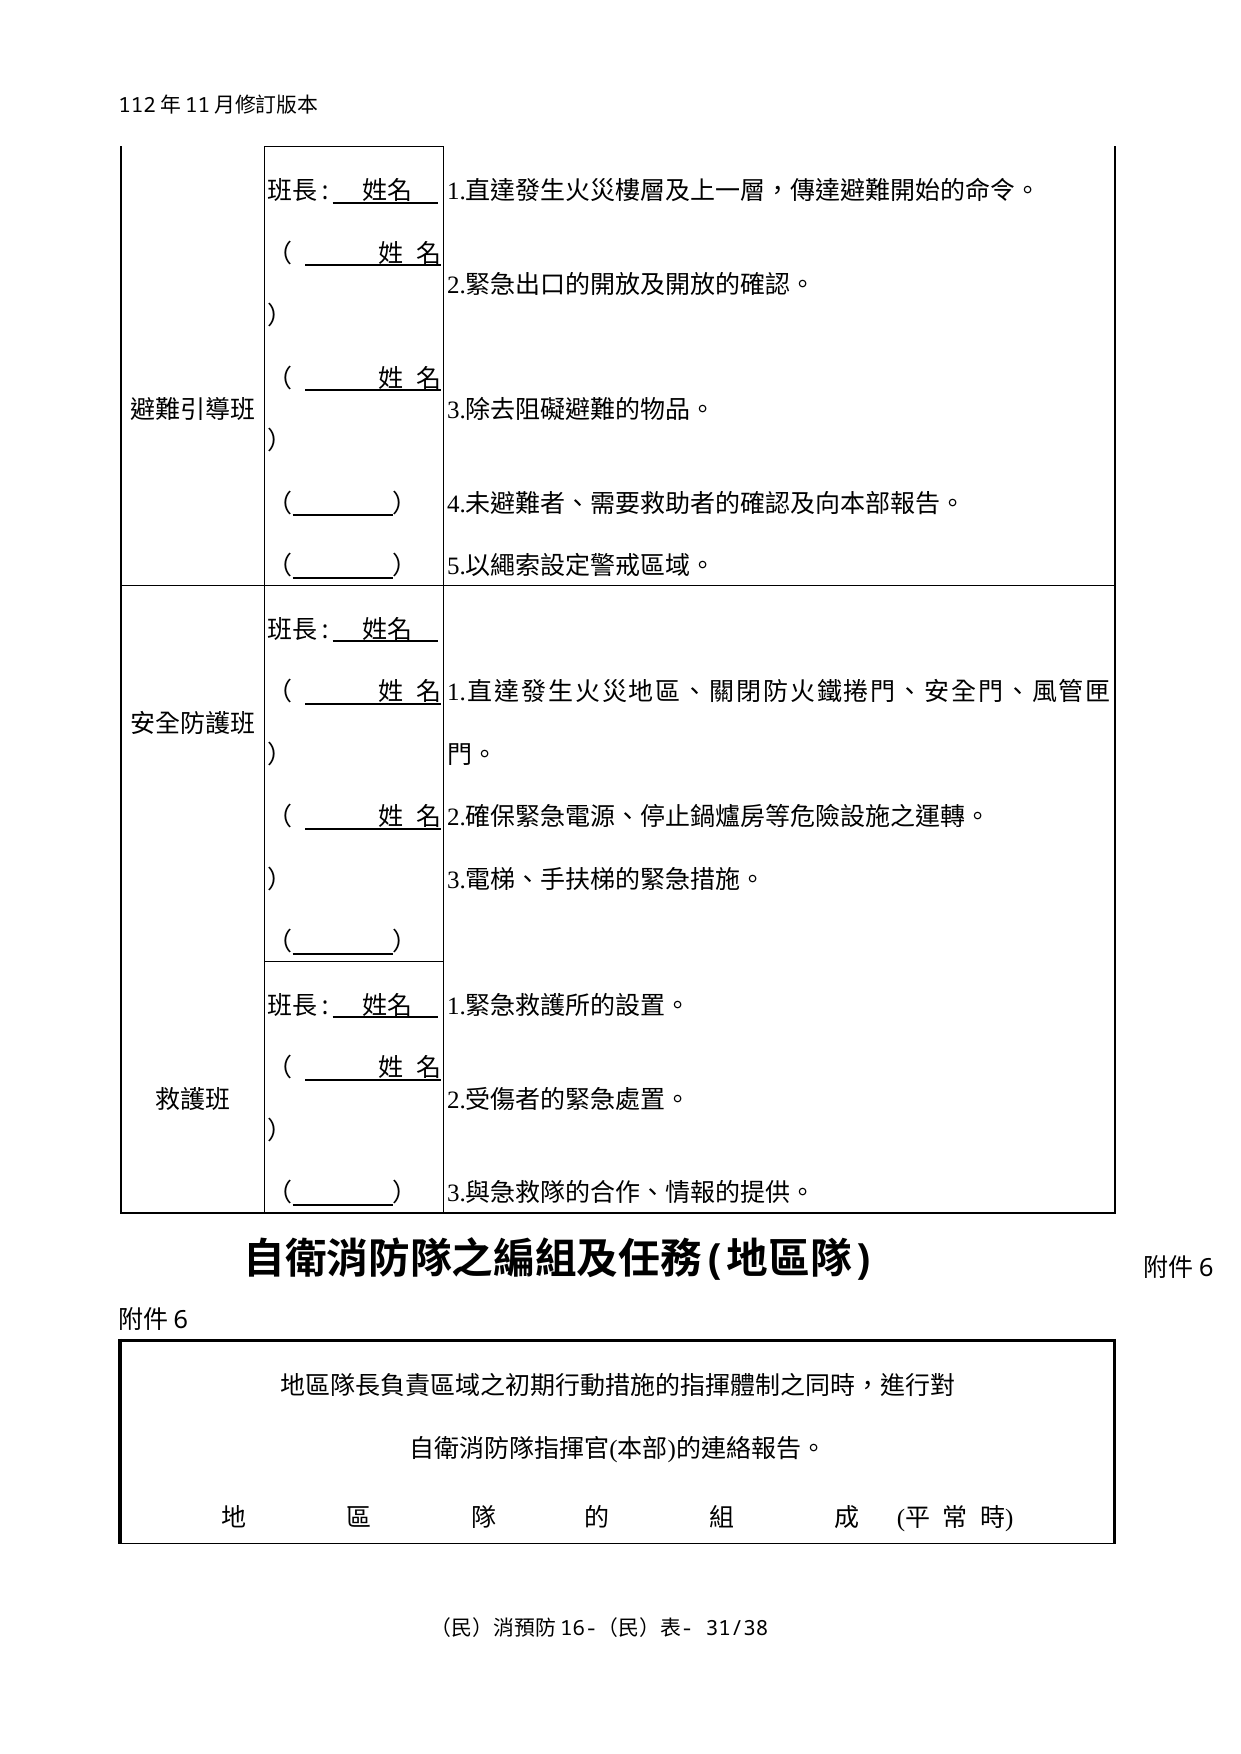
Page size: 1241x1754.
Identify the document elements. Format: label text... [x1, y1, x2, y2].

table_cell 班長: 姓名 [265, 962, 443, 1024]
table_cell 避難引導班 [122, 335, 264, 460]
table_cell [122, 961, 264, 1024]
table_cell 1.直達發生火災樓層及上一層，傳達避難開始的命令。 [444, 146, 1114, 210]
table_cell （ 姓名 ） [265, 1024, 443, 1149]
table_cell [122, 210, 264, 335]
table_cell 2.受傷者的緊急處置。 [444, 1024, 1114, 1149]
table_cell 3.與急救隊的合作、情報的提供。 [444, 1149, 1114, 1212]
table_cell 3.除去阻礙避難的物品。 [444, 335, 1114, 460]
table_cell [122, 460, 264, 522]
table_cell 4.未避難者、需要救助者的確認及向本部報告。 [444, 460, 1114, 522]
table_cell 1.直達發生火災地區、關閉防火鐵捲門、安全門、風管匣門。 2.確保緊急電源、停止鍋爐房等危險設施之運轉。 3.電梯、手扶梯的緊急措施。 [444, 586, 1114, 961]
table_header 地區隊長負責區域之初期行動措施的指揮體制之同時，進行對 自衛消防隊指揮官(本部)的連絡報告。 [122, 1342, 1113, 1467]
table_cell （ 姓名 ） [265, 335, 443, 460]
table_cell （ ） [265, 460, 443, 522]
table_cell [122, 773, 264, 898]
table_cell 班長: 姓名 [265, 586, 443, 648]
text 自衛消防隊之編組及任務(地區隊) 附件6 [118, 1214, 1122, 1339]
table_cell 5.以繩索設定警戒區域。 [444, 522, 1114, 585]
table_header 地區隊長負責區域之初期行動措施的指揮體制之同時，進行對 自衛消防隊指揮官(本部)的連絡報告。 [1129, 1240, 1240, 1290]
table_cell [122, 898, 264, 961]
table_cell （ ） [265, 898, 443, 961]
table_cell 2.緊急出口的開放及開放的確認。 [444, 210, 1114, 335]
table_cell [122, 146, 264, 210]
table_cell （ 姓名 ） [265, 648, 443, 773]
table_cell （ ） [265, 522, 443, 585]
table_cell （ 姓名 ） [265, 773, 443, 898]
table_cell 1.緊急救護所的設置。 [444, 961, 1114, 1024]
table_cell （ ） [265, 1149, 443, 1212]
table_cell [122, 586, 264, 648]
table_cell （ 姓名 ） [265, 210, 443, 335]
table_cell [122, 522, 264, 585]
table_cell [122, 1149, 264, 1212]
table_cell 救護班 [122, 1024, 264, 1149]
table_cell 安全防護班 [122, 648, 264, 773]
table_cell 班長: 姓名 [265, 147, 443, 210]
table_cell 地 區 隊 的 組 成 (平 常 時) [122, 1467, 1113, 1543]
